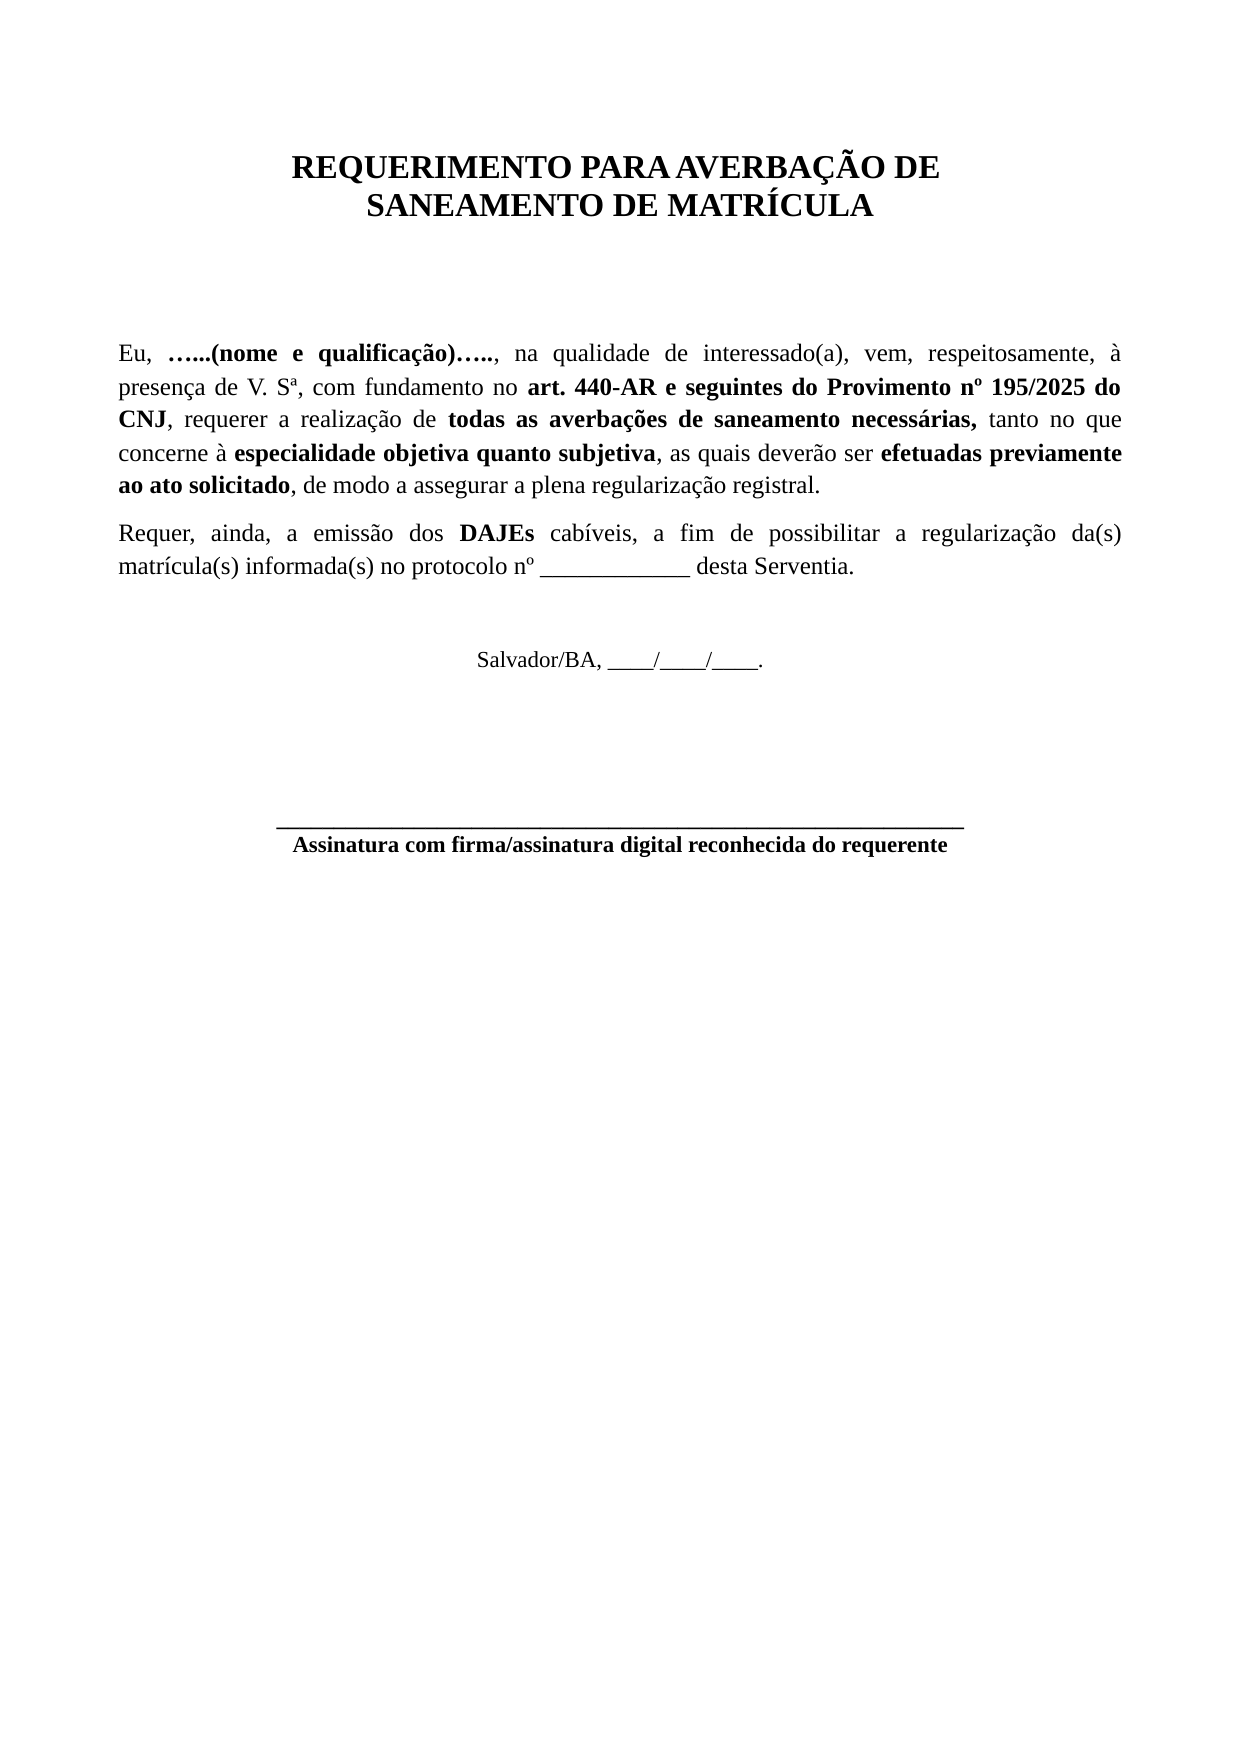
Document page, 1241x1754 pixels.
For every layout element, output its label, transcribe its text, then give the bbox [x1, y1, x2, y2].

text SANEAMENTO DE MATRÍCULA [118, 185, 1122, 223]
text Eu, …...(nome e qualificação)….., na qualidade de interessado(a), vem, respeitosamente, à presença de V. Sª, com fundamento no art. 440-AR e seguintes do Provimento nº 195/2025 do CNJ, requerer a realização de todas as averbações de saneamento necessárias, tanto no que concerne à especialidade objetiva quanto subjetiva, as quais deverão ser efetuadas previamente ao ato solicitado, de modo a assegurar a plena regularização registral. [118, 338, 1122, 499]
text Salvador/BA, ____/____/____. [118, 646, 1122, 673]
text ____________________________________________________________ [118, 804, 1122, 831]
text REQUERIMENTO PARA AVERBAÇÃO DE [118, 147, 1122, 185]
text Assinatura com firma/assinatura digital reconhecida do requerente [118, 831, 1122, 857]
text Requer, ainda, a emissão dos DAJEs cabíveis, a fim de possibilitar a regularização da(s) matrícula(s) informada(s) no protocolo nº ____________ desta Serventia. [118, 518, 1122, 580]
